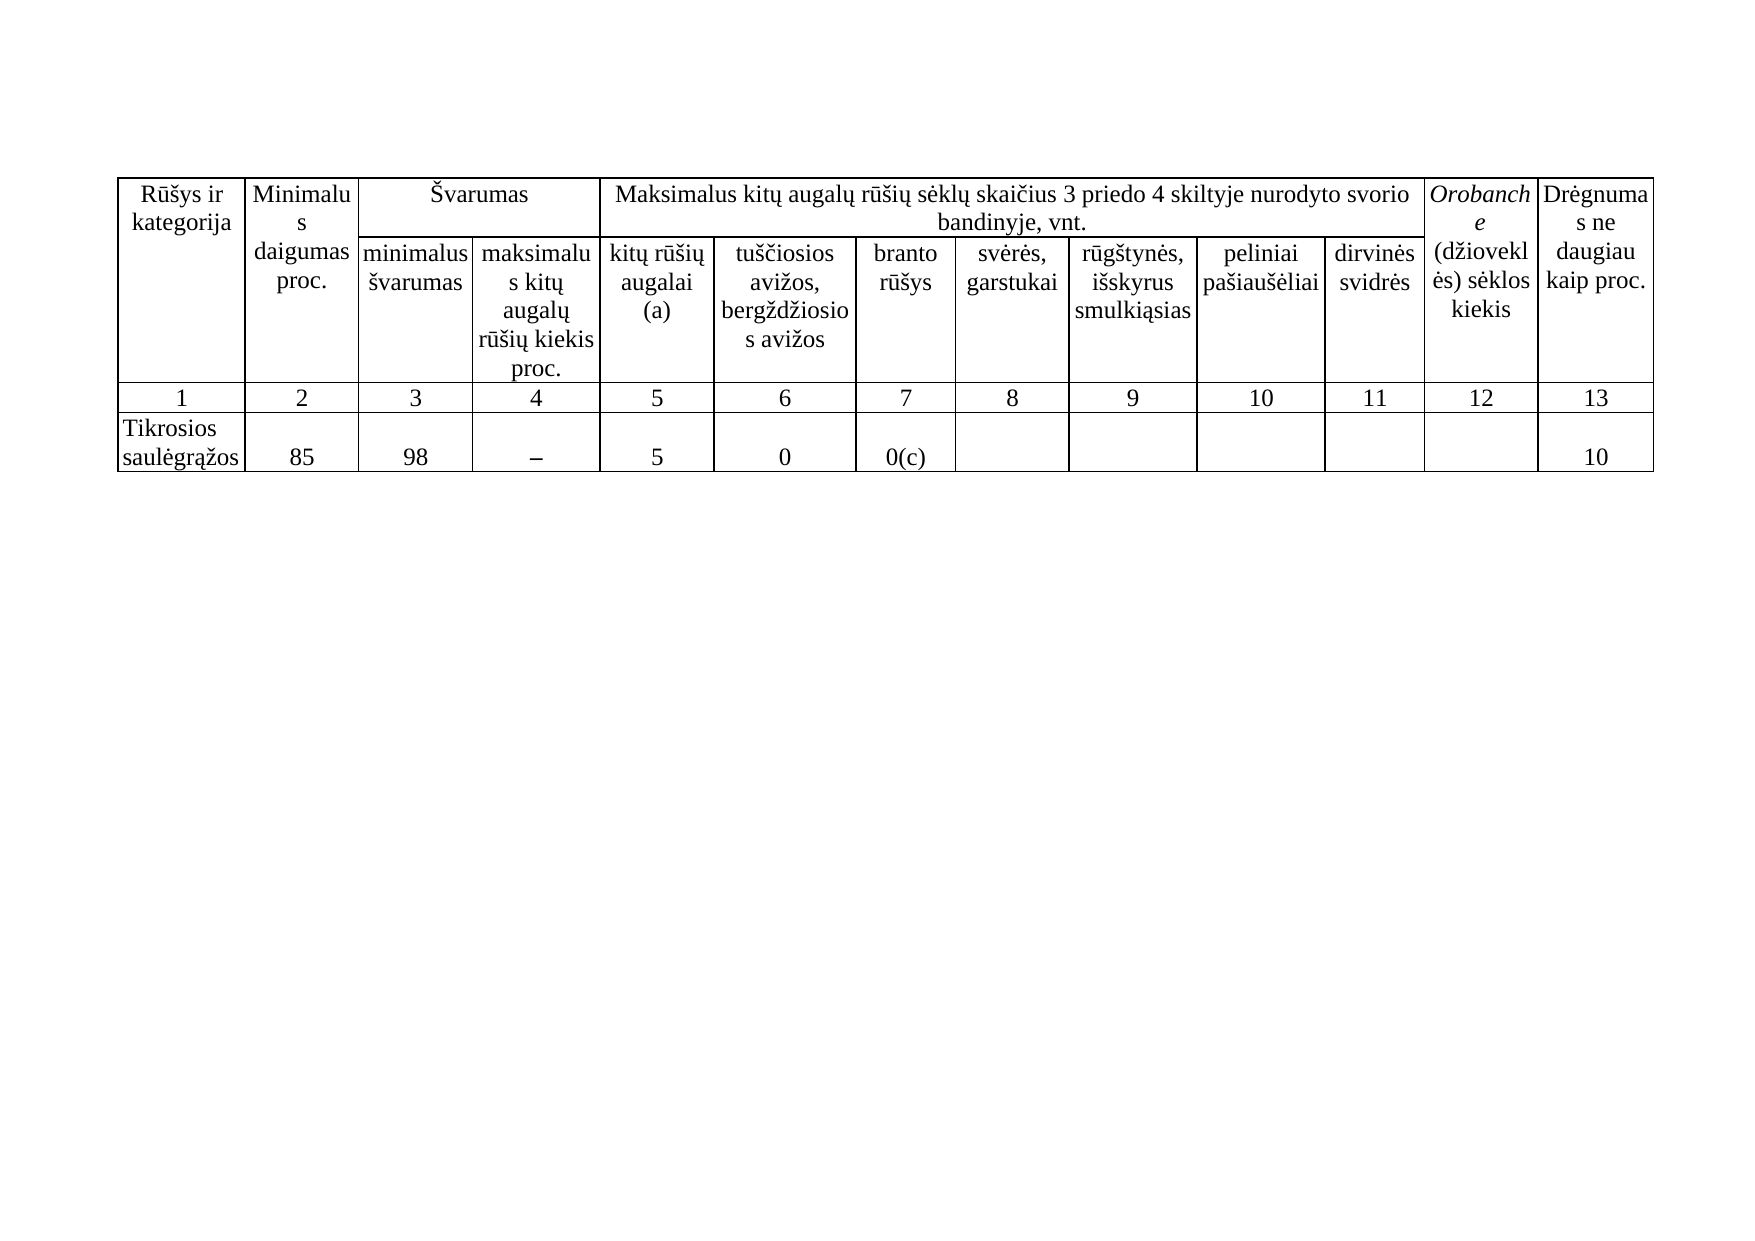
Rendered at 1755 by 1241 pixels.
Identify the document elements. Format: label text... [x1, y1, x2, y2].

table_cell rūgštynės, išskyrus smulkiąsias [1070, 238, 1196, 382]
table_cell minimalus švarumas [359, 238, 472, 382]
table_header Orobanche (džioveklės) sėklos kiekis [1425, 179, 1537, 382]
table_cell branto rūšys [857, 238, 955, 382]
table_cell 7 [857, 383, 955, 412]
table_cell tuščiosios avižos, bergždžiosios avižos [715, 238, 855, 382]
table_cell 2 [246, 383, 358, 412]
table_cell – [473, 413, 599, 471]
table_cell 4 [473, 383, 599, 412]
table_cell 0(c) [857, 413, 955, 471]
table_cell 10 [1198, 383, 1324, 412]
table_cell maksimalus kitų augalų rūšių kiekis proc. [473, 238, 599, 382]
table_cell peliniai pašiaušėliai [1198, 238, 1324, 382]
table_cell 98 [359, 413, 472, 471]
table_cell 9 [1070, 383, 1196, 412]
table_header Minimalus daigumas proc. [246, 179, 358, 382]
table_cell [956, 413, 1068, 471]
table_cell [1425, 413, 1537, 471]
table_cell dirvinės svidrės [1326, 238, 1424, 382]
table_cell Tikrosios saulėgrąžos [119, 413, 244, 471]
table_cell [1326, 413, 1424, 471]
table_cell 5 [601, 413, 713, 471]
table_header Drėgnumas ne daugiau kaip proc. [1539, 179, 1653, 382]
table_cell 12 [1425, 383, 1537, 412]
table_cell [1070, 413, 1196, 471]
table_cell 1 [119, 383, 244, 412]
table_cell 0 [715, 413, 855, 471]
table_cell [1198, 413, 1324, 471]
table_cell kitų rūšių augalai (a) [601, 238, 713, 382]
table_header Švarumas [359, 179, 599, 236]
table_cell 13 [1539, 383, 1653, 412]
table_cell 6 [715, 383, 855, 412]
table_cell 3 [359, 383, 472, 412]
table_header Maksimalus kitų augalų rūšių sėklų skaičius 3 priedo 4 skiltyje nurodyto svorio bandinyje, vnt. [601, 179, 1424, 236]
table_cell 5 [601, 383, 713, 412]
table_cell svėrės, garstukai [956, 238, 1068, 382]
table_header Rūšys ir kategorija [119, 179, 244, 382]
table_cell 11 [1326, 383, 1424, 412]
table_cell 10 [1539, 413, 1653, 471]
table_cell 85 [246, 413, 358, 471]
table_cell 8 [956, 383, 1068, 412]
